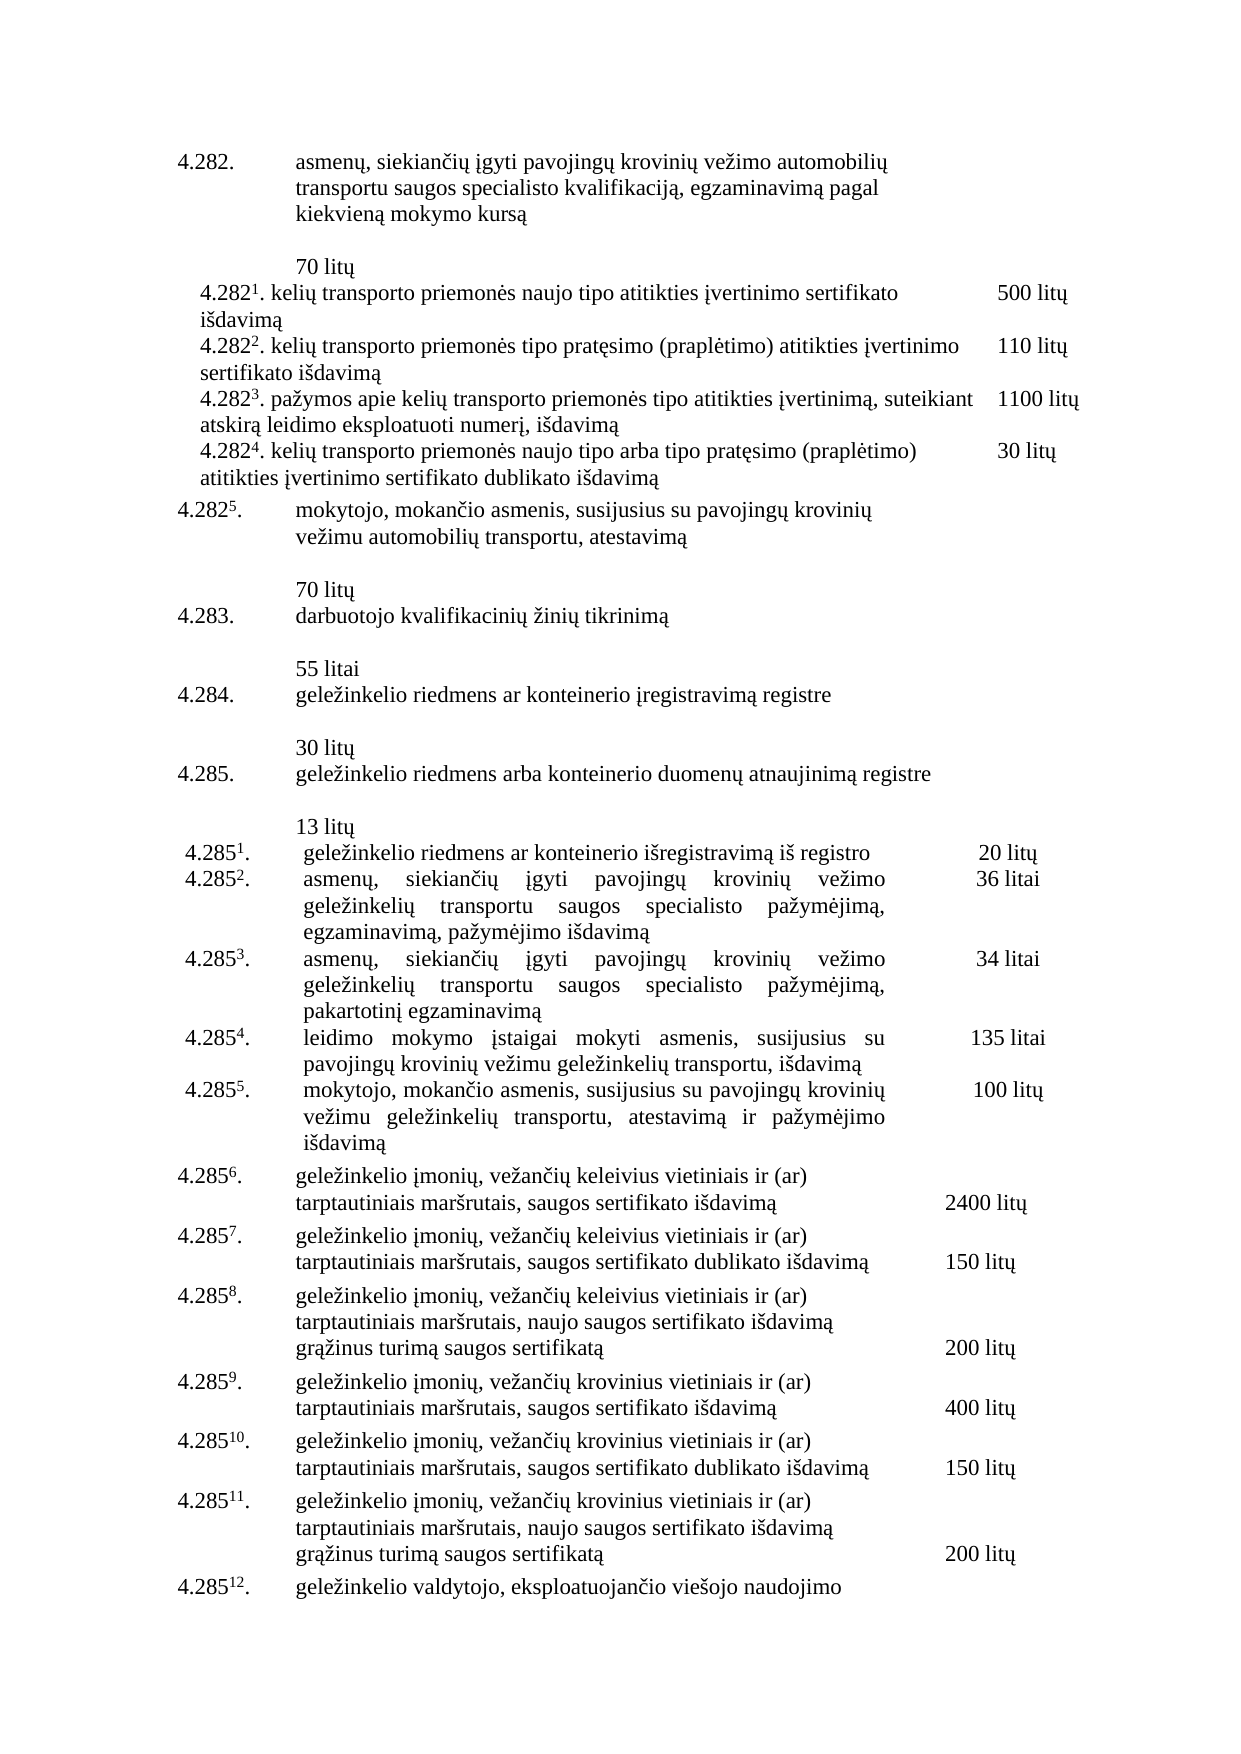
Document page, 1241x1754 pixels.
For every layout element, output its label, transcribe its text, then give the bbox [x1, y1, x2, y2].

table_cell 4.2853. [174, 945, 292, 1024]
text 4.282. asmenų, siekiančių įgyti pavojingų krovinių vežimo automobilių transportu saugos specialisto kvalifikaciją, egzaminavimą pagal kiekvieną mokymo kursą 70 litų [177, 148, 945, 279]
table_header 20 litų [897, 839, 1119, 866]
text grąžinus turimą saugos sertifikatą 200 litų [177, 1334, 1122, 1361]
text 4.2859. geležinkelio įmonių, vežančių krovinius vietiniais ir (ar) [177, 1361, 1122, 1394]
table_header 4.2851. [174, 839, 292, 866]
text tarptautiniais maršrutais, naujo saugos sertifikato išdavimą [177, 1308, 1122, 1334]
text 4.28512. geležinkelio valdytojo, eksploatuojančio viešojo naudojimo [177, 1566, 1122, 1599]
table_header 4.2821. kelių transporto priemonės naujo tipo atitikties įvertinimo sertifikato išdavimą 4.2822. kelių transporto priemonės tipo pratęsimo (praplėtimo) atitikties įvertinimo sertifikato išdavimą 4.2823. pažymos apie kelių transporto priemonės tipo atitikties įvertinimą, suteikiant atskirą leidimo eksploatuoti numerį, išdavimą 4.2824. kelių transporto priemonės naujo tipo arba tipo pratęsimo (praplėtimo) atitikties įvertinimo sertifikato dublikato išdavimą [189, 280, 986, 497]
text tarptautiniais maršrutais, saugos sertifikato dublikato išdavimą 150 litų [177, 1454, 1122, 1480]
text 4.28511. geležinkelio įmonių, vežančių krovinius vietiniais ir (ar) [177, 1480, 1122, 1513]
table_cell leidimo mokymo įstaigai mokyti asmenis, susijusius su pavojingų krovinių vežimu geležinkelių transportu, išdavimą [292, 1024, 897, 1076]
text 4.285. geležinkelio riedmens arba konteinerio duomenų atnaujinimą registre 13 litų [177, 760, 945, 839]
text tarptautiniais maršrutais, saugos sertifikato dublikato išdavimą 150 litų [252, 1248, 1122, 1275]
table_header 500 litų 110 litų 1100 litų 30 litų [986, 280, 1133, 497]
table_cell 4.2854. [174, 1024, 292, 1076]
table_cell 34 litai [897, 945, 1119, 1024]
text 4.2857. geležinkelio įmonių, vežančių keleivius vietiniais ir (ar) [177, 1215, 1122, 1248]
text 4.28510. geležinkelio įmonių, vežančių krovinius vietiniais ir (ar) [177, 1421, 1122, 1454]
text tarptautiniais maršrutais, saugos sertifikato išdavimą 400 litų [177, 1394, 1122, 1421]
table_cell mokytojo, mokančio asmenis, susijusius su pavojingų krovinių vežimu geležinkelių transportu, atestavimą ir pažymėjimo išdavimą [292, 1076, 897, 1155]
table_cell 4.2855. [174, 1076, 292, 1155]
text tarptautiniais maršrutais, naujo saugos sertifikato išdavimą [177, 1513, 1122, 1540]
table_cell asmenų, siekiančių įgyti pavojingų krovinių vežimo geležinkelių transportu saugos specialisto pažymėjimą, pakartotinį egzaminavimą [292, 945, 897, 1024]
text 4.2856. geležinkelio įmonių, vežančių keleivius vietiniais ir (ar) [177, 1155, 1122, 1189]
text 4.2825. mokytojo, mokančio asmenis, susijusius su pavojingų krovinių vežimu automobilių transportu, atestavimą 70 litų [177, 497, 945, 602]
table_cell 100 litų [897, 1076, 1119, 1155]
text 4.284. geležinkelio riedmens ar konteinerio įregistravimą registre 30 litų [177, 681, 945, 760]
text 4.283. darbuotojo kvalifikacinių žinių tikrinimą 55 litai [177, 602, 945, 681]
table_cell 36 litai [897, 866, 1119, 944]
table_cell 135 litai [897, 1024, 1119, 1076]
text grąžinus turimą saugos sertifikatą 200 litų [177, 1540, 1122, 1566]
table_header geležinkelio riedmens ar konteinerio išregistravimą iš registro [292, 839, 897, 866]
table_cell asmenų, siekiančių įgyti pavojingų krovinių vežimo geležinkelių transportu saugos specialisto pažymėjimą, egzaminavimą, pažymėjimo išdavimą [292, 866, 897, 944]
text tarptautiniais maršrutais, saugos sertifikato išdavimą 2400 litų [252, 1189, 1122, 1215]
text 4.2858. geležinkelio įmonių, vežančių keleivius vietiniais ir (ar) [177, 1275, 1122, 1308]
table_cell 4.2852. [174, 866, 292, 944]
